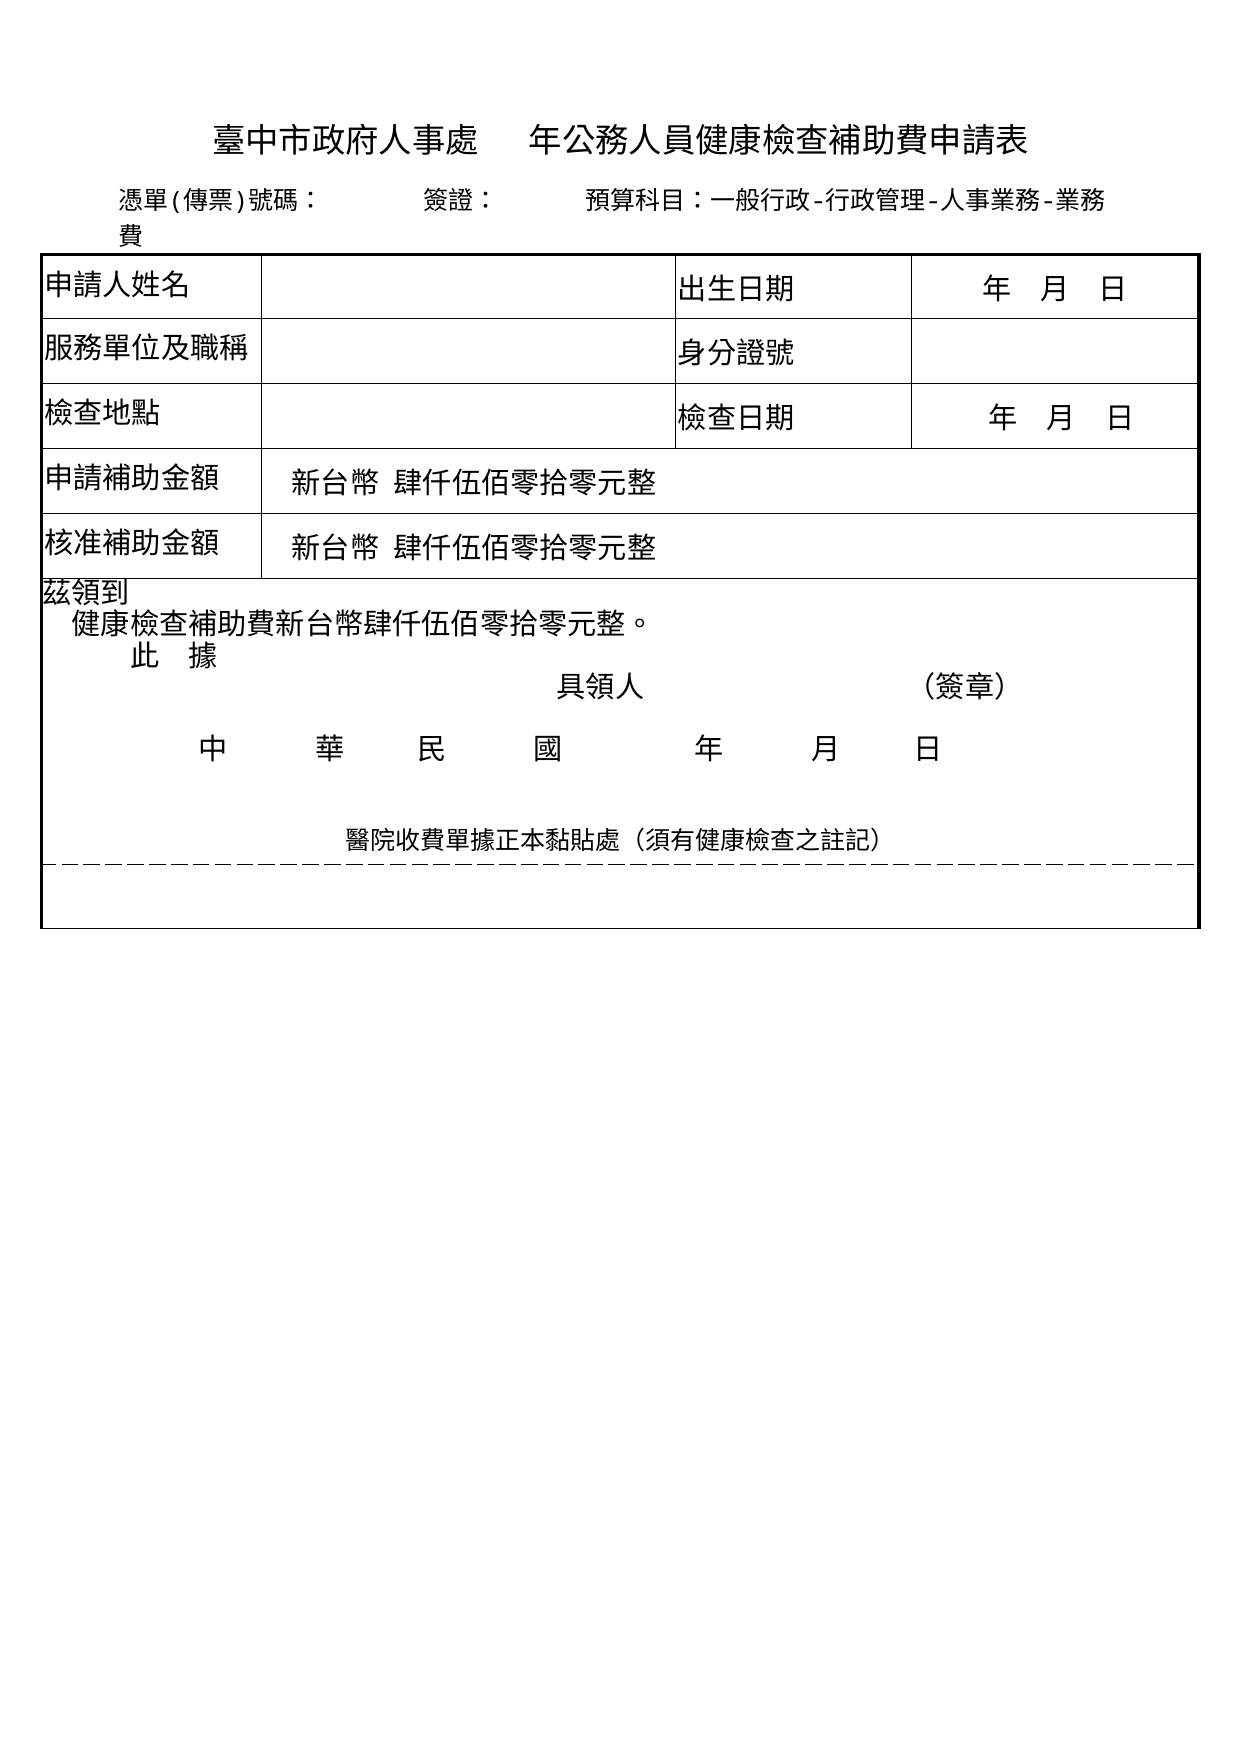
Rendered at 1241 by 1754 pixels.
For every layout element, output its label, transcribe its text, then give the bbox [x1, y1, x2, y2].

table_cell [262, 319, 675, 383]
table_cell 茲領到 健康檢查補助費新台幣肆仟伍佰零拾零元整。 此 據 具領人 （簽章） 中 華 民 國 年 月 日 醫院收費單據正本黏貼處（須有健康檢查之註記） [43, 579, 1197, 864]
table_cell 新台幣 肆仟伍佰零拾零元整 [262, 449, 1197, 513]
table_cell [262, 384, 675, 448]
table_cell 申請補助金額 [43, 449, 261, 513]
text 臺中市政府人事處 年公務人員健康檢查補助費申請表 [118, 113, 1122, 162]
table_header 申請人姓名 [43, 256, 261, 318]
table_cell 服務單位及職稱 [43, 319, 261, 383]
table_cell 檢查日期 [676, 384, 911, 448]
table_header 出生日期 [676, 256, 911, 318]
table_header [262, 256, 675, 318]
table_cell 核准補助金額 [43, 514, 261, 578]
table_header 年 月 日 [912, 256, 1197, 318]
table_cell [912, 319, 1197, 383]
table_cell [43, 864, 1197, 927]
table_cell 新台幣 肆仟伍佰零拾零元整 [262, 514, 1197, 578]
table_cell 身分證號 [676, 319, 911, 383]
table_cell 檢查地點 [43, 384, 261, 448]
text 憑單(傳票)號碼： 簽證： 預算科目：一般行政-行政管理-人事業務-業務費 [118, 180, 1122, 253]
table_cell 年 月 日 [912, 384, 1197, 448]
